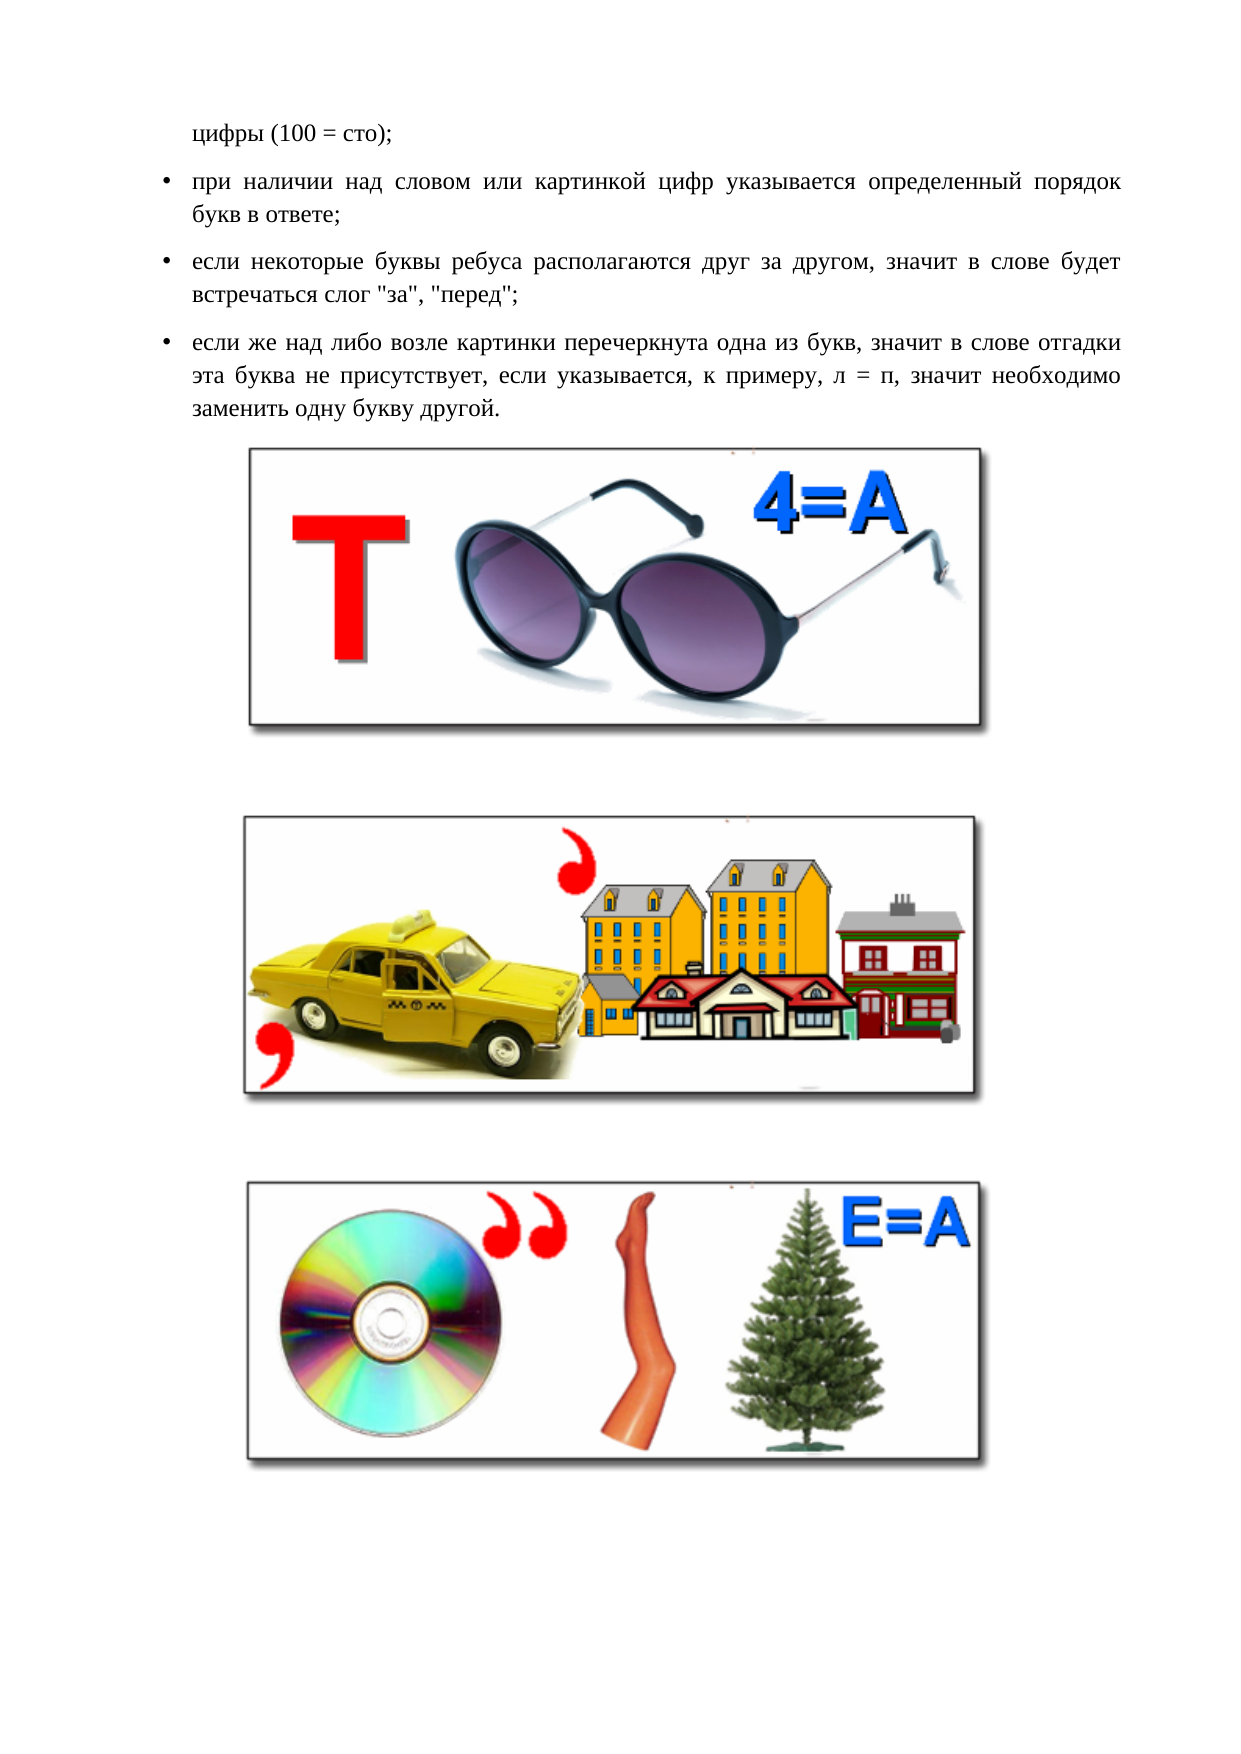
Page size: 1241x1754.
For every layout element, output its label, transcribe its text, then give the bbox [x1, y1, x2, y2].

list если же над либо возле картинки перечеркнута одна из букв, значит в слове отгадки эта буква не присутствует, если указывается, к примеру, л = п, значит необходимо заменить одну букву другой. [162, 327, 1122, 422]
picture [235, 440, 1006, 743]
list цифры (100 = сто); [162, 118, 1122, 147]
list при наличии над словом или картинкой цифр указывается определенный порядок букв в ответе; [162, 166, 1122, 227]
list если некоторые буквы ребуса располагаются друг за другом, значит в слове будет встречаться слог "за", "перед"; [162, 246, 1122, 308]
picture [240, 808, 1000, 1111]
picture [235, 1176, 1005, 1477]
